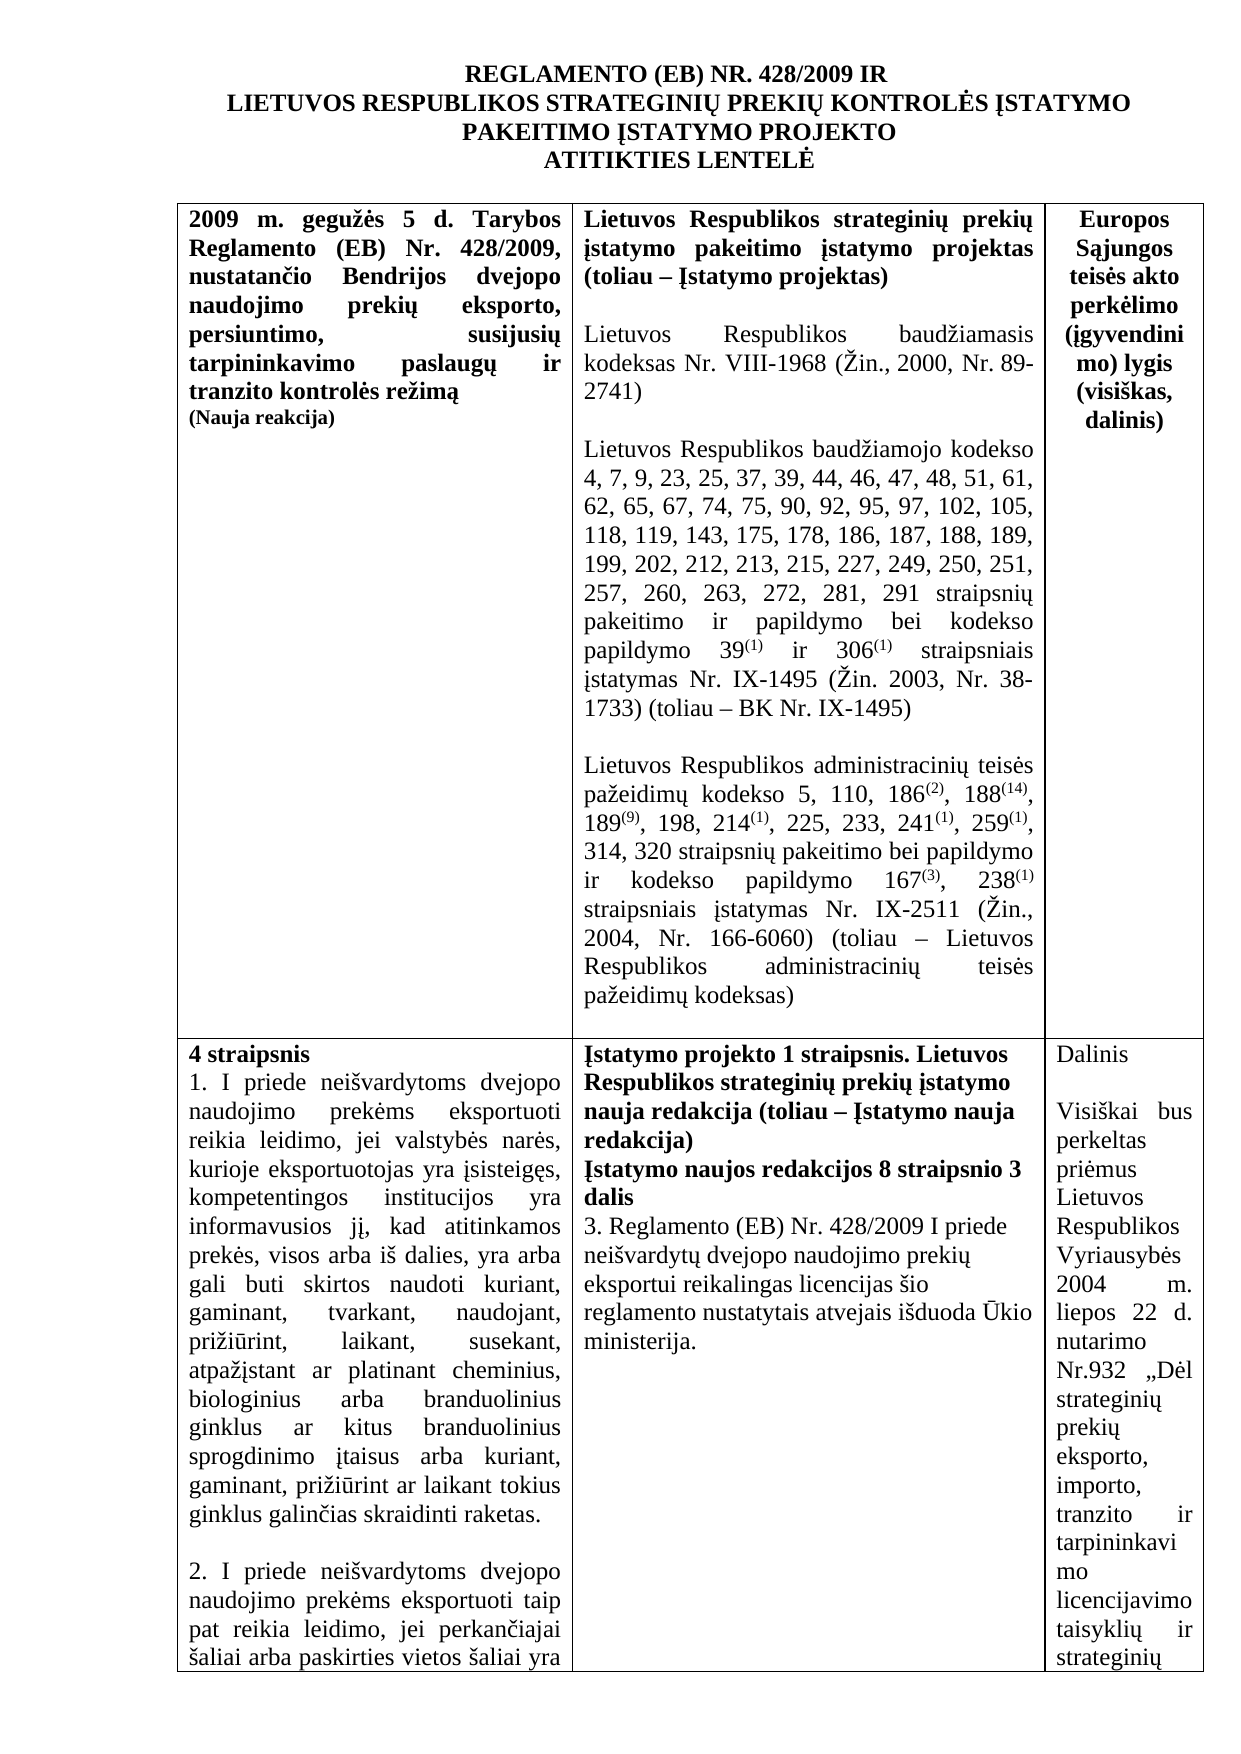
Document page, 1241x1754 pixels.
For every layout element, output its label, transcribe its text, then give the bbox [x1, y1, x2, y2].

table_header Lietuvos Respublikos strateginių prekių įstatymo pakeitimo įstatymo projektas (toliau – Įstatymo projektas) Lietuvos Respublikos baudžiamasis kodeksas Nr. VIII-1968 (Žin., 2000, Nr. 89-2741) Lietuvos Respublikos baudžiamojo kodekso 4, 7, 9, 23, 25, 37, 39, 44, 46, 47, 48, 51, 61, 62, 65, 67, 74, 75, 90, 92, 95, 97, 102, 105, 118, 119, 143, 175, 178, 186, 187, 188, 189, 199, 202, 212, 213, 215, 227, 249, 250, 251, 257, 260, 263, 272, 281, 291 straipsnių pakeitimo ir papildymo bei kodekso papildymo 39(1) ir 306(1) straipsniais įstatymas Nr. IX-1495 (Žin. 2003, Nr. 38-1733) (toliau – BK Nr. IX-1495) Lietuvos Respublikos administracinių teisės pažeidimų kodekso 5, 110, 186(2), 188(14), 189(9), 198, 214(1), 225, 233, 241(1), 259(1), 314, 320 straipsnių pakeitimo bei papildymo ir kodekso papildymo 167(3), 238(1) straipsniais įstatymas Nr. IX-2511 (Žin., 2004, Nr. 166-6060) (toliau – Lietuvos Respublikos administracinių teisės pažeidimų kodeksas) [573, 204, 1044, 1038]
table_header Europos Sąjungos teisės akto perkėlimo (įgyvendinimo) lygis (visiškas, dalinis) [1046, 204, 1203, 1038]
text LIETUVOS RESPUBLIKOS STRATEGINIŲ PREKIŲ KONTROLĖS ĮSTATYMO PAKEITIMO ĮSTATYMO PROJEKTO [177, 88, 1181, 145]
text REGLAMENTO (EB) NR. 428/2009 IR [177, 59, 1181, 88]
text ATITIKTIES LENTELĖ [177, 145, 1181, 174]
table_cell Dalinis Visiškai bus perkeltas priėmus Lietuvos Respublikos Vyriausybės 2004 m. liepos 22 d. nutarimo Nr.932 „Dėl strateginių prekių eksporto, importo, tranzito ir tarpininkavimo licencijavimo taisyklių ir strateginių [1046, 1039, 1203, 1671]
table_header 2009 m. gegužės 5 d. Tarybos Reglamento (EB) Nr. 428/2009, nustatančio Bendrijos dvejopo naudojimo prekių eksporto, persiuntimo, susijusių tarpininkavimo paslaugų ir tranzito kontrolės režimą (Nauja reakcija) [178, 204, 572, 1038]
table_cell Įstatymo projekto 1 straipsnis. Lietuvos Respublikos strateginių prekių įstatymo nauja redakcija (toliau – Įstatymo nauja redakcija) Įstatymo naujos redakcijos 8 straipsnio 3 dalis 3. Reglamento (EB) Nr. 428/2009 I priede neišvardytų dvejopo naudojimo prekių eksportui reikalingas licencijas šio reglamento nustatytais atvejais išduoda Ūkio ministerija. [573, 1039, 1044, 1671]
table_cell 4 straipsnis 1. I priede neišvardytoms dvejopo naudojimo prekėms eksportuoti reikia leidimo, jei valstybės narės, kurioje eksportuotojas yra įsisteigęs, kompetentingos institucijos yra informavusios jį, kad atitinkamos prekės, visos arba iš dalies, yra arba gali buti skirtos naudoti kuriant, gaminant, tvarkant, naudojant, prižiūrint, laikant, susekant, atpažįstant ar platinant cheminius, biologinius arba branduolinius ginklus ar kitus branduolinius sprogdinimo įtaisus arba kuriant, gaminant, prižiūrint ar laikant tokius ginklus galinčias skraidinti raketas. 2. I priede neišvardytoms dvejopo naudojimo prekėms eksportuoti taip pat reikia leidimo, jei perkančiajai šaliai arba paskirties vietos šaliai yra [178, 1039, 572, 1671]
